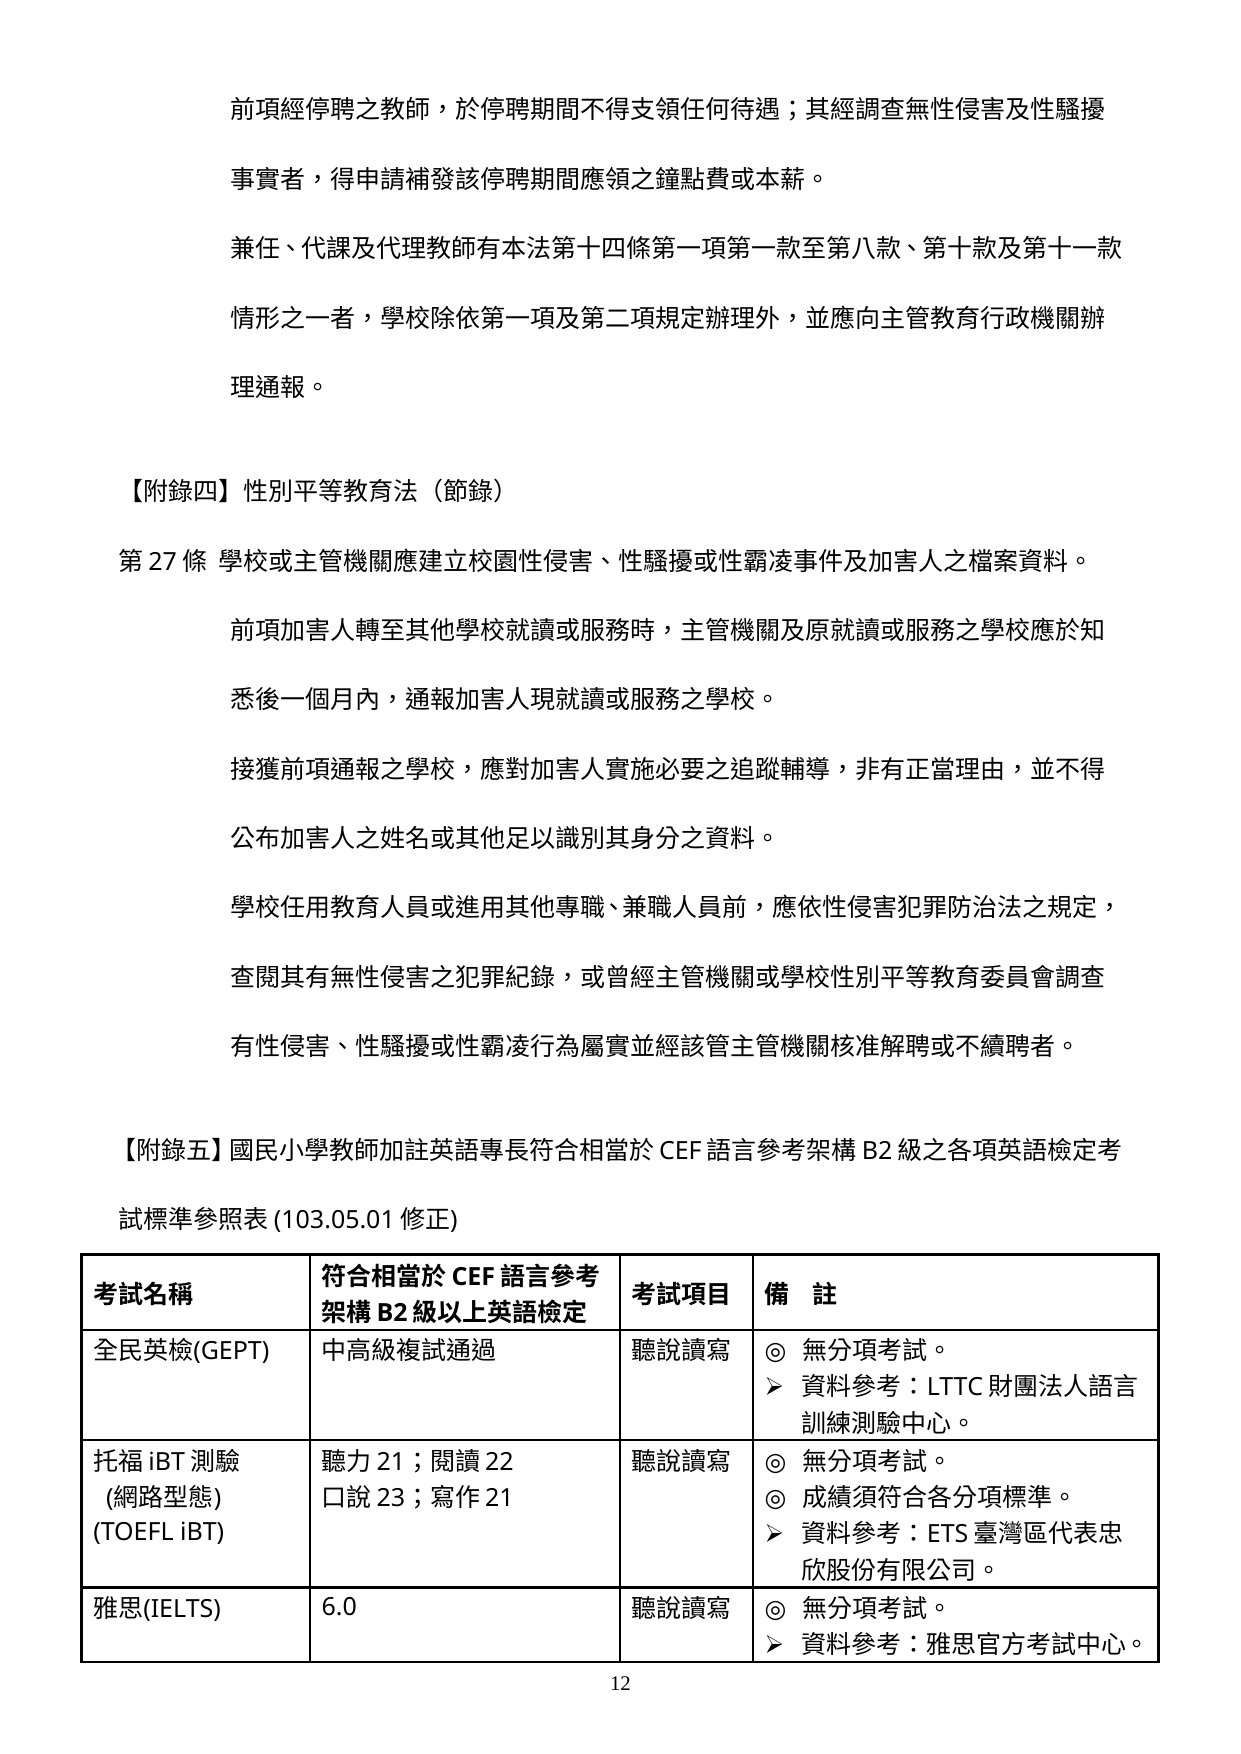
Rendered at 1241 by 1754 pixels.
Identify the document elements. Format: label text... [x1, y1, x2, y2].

table_cell 聽說讀寫 [621, 1331, 752, 1439]
text 【附錄五】國民小學教師加註英語專長符合相當於CEF語言參考架構B2級之各項英語檢定考試標準參照表 (103.05.01修正) [118, 1114, 1122, 1253]
table_cell 中高級複試通過 [311, 1331, 619, 1439]
table_cell 雅思(IELTS) [83, 1589, 309, 1661]
text 前項經停聘之教師，於停聘期間不得支領任何待遇；其經調查無性侵害及性騷擾事實者，得申請補發該停聘期間應領之鐘點費或本薪。 [231, 73, 1122, 212]
table_header 考試項目 [621, 1256, 752, 1328]
table_cell 聽說讀寫 [621, 1589, 752, 1661]
table_cell 無分項考試。 資料參考：LTTC財團法人語言訓練測驗中心。 [754, 1331, 1157, 1439]
table_header 考試名稱 [83, 1256, 309, 1328]
text 前項加害人轉至其他學校就讀或服務時，主管機關及原就讀或服務之學校應於知悉後一個月內，通報加害人現就讀或服務之學校。 [231, 594, 1122, 732]
table_cell 無分項考試。 成績須符合各分項標準。 資料參考：ETS臺灣區代表忠欣股份有限公司。 [754, 1441, 1157, 1586]
table_cell 托福iBT測驗 (網路型態) (TOEFL iBT) [83, 1441, 309, 1586]
text 【附錄四】性別平等教育法（節錄） [118, 455, 1122, 524]
table_cell 聽說讀寫 [621, 1441, 752, 1586]
text 第27條 學校或主管機關應建立校園性侵害、性騷擾或性霸凌事件及加害人之檔案資料。 [118, 524, 1122, 594]
table_header 備 註 [754, 1256, 1157, 1328]
text 學校任用教育人員或進用其他專職、兼職人員前，應依性侵害犯罪防治法之規定，查閱其有無性侵害之犯罪紀錄，或曾經主管機關或學校性別平等教育委員會調查有性侵害、性騷擾或性霸凌行為屬實並經該管主管機關核准解聘或不續聘者。 [231, 871, 1122, 1079]
table_cell 聽力21；閱讀22 口說23；寫作21 [311, 1441, 619, 1586]
text 兼任、代課及代理教師有本法第十四條第一項第一款至第八款、第十款及第十一款情形之一者，學校除依第一項及第二項規定辦理外，並應向主管教育行政機關辦理通報。 [231, 212, 1122, 420]
text 接獲前項通報之學校，應對加害人實施必要之追蹤輔導，非有正當理由，並不得公布加害人之姓名或其他足以識別其身分之資料。 [231, 732, 1122, 871]
table_cell 無分項考試。 資料參考：雅思官方考試中心。 [754, 1589, 1157, 1661]
table_cell 6.0 [311, 1589, 619, 1661]
table_cell 全民英檢(GEPT) [83, 1331, 309, 1439]
table_header 符合相當於CEF語言參考架構B2級以上英語檢定 [311, 1256, 619, 1328]
